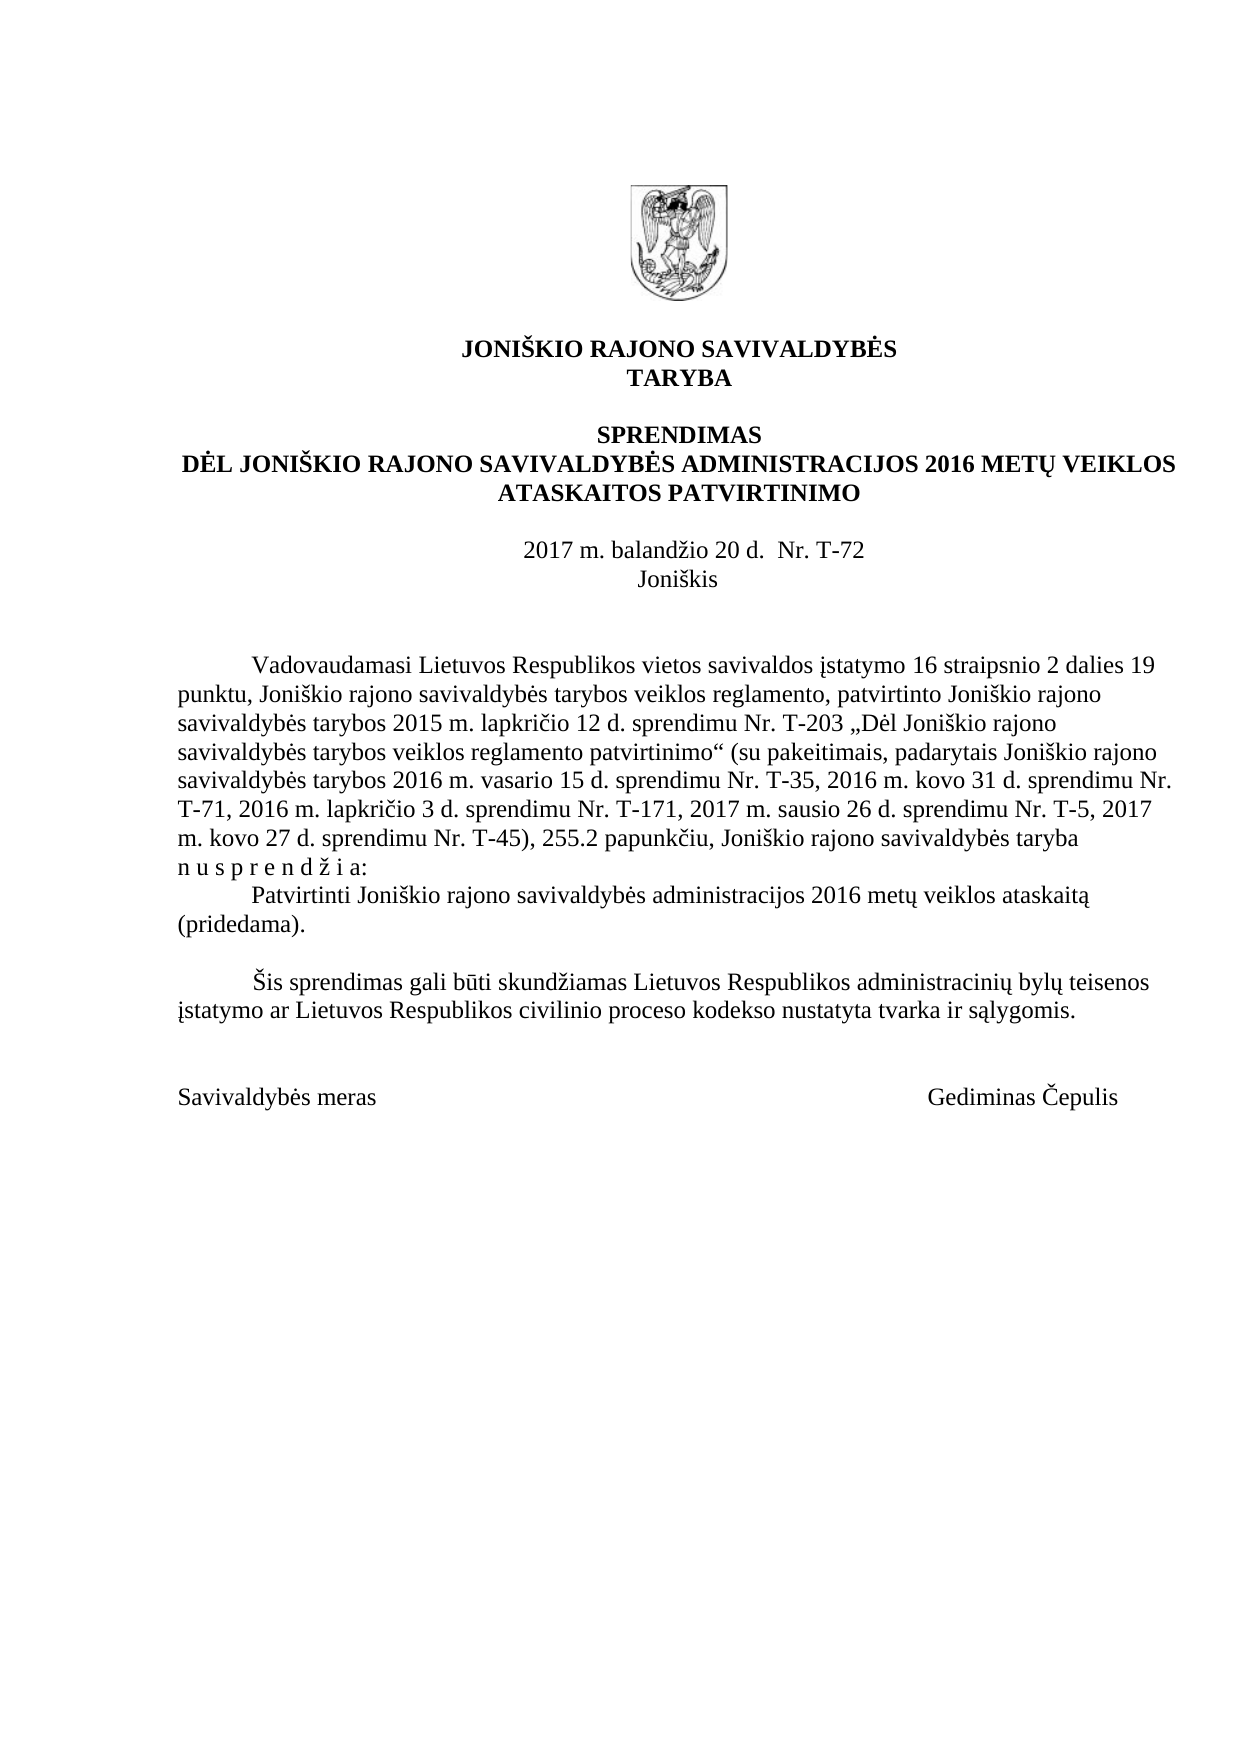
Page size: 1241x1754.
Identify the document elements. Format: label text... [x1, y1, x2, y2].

text 2017 m. balandžio 20 d. Nr. T-72 [207, 535, 1181, 564]
text n u s p r e n d ž i a: [177, 852, 1181, 880]
text DĖL JONIŠKIO RAJONO SAVIVALDYBĖS ADMINISTRACIJOS 2016 METŲ VEIKLOS ATASKAITOS PATVIRTINIMO [177, 449, 1181, 507]
text Vadovaudamasi Lietuvos Respublikos vietos savivaldos įstatymo 16 straipsnio 2 dalies 19 punktu, Joniškio rajono savivaldybės tarybos veiklos reglamento, patvirtinto Joniškio rajono savivaldybės tarybos 2015 m. lapkričio 12 d. sprendimu Nr. T-203 „Dėl Joniškio rajono savivaldybės tarybos veiklos reglamento patvirtinimo“ (su pakeitimais, padarytais Joniškio rajono savivaldybės tarybos 2016 m. vasario 15 d. sprendimu Nr. T-35, 2016 m. kovo 31 d. sprendimu Nr. T-71, 2016 m. lapkričio 3 d. sprendimu Nr. T-171, 2017 m. sausio 26 d. sprendimu Nr. T-5, 2017 m. kovo 27 d. sprendimu Nr. T-45), 255.2 papunkčiu, Joniškio rajono savivaldybės taryba [177, 650, 1181, 852]
text Joniškis [174, 564, 1181, 593]
text Savivaldybės meras Gediminas Čepulis [177, 1082, 1181, 1110]
text SPRENDIMAS [177, 420, 1181, 449]
text Šis sprendimas gali būti skundžiamas Lietuvos Respublikos administracinių bylų teisenos įstatymo ar Lietuvos Respublikos civilinio proceso kodekso nustatyta tvarka ir sąlygomis. [177, 967, 1181, 1024]
text Joniškio rajono savivaldybės TARYBA [177, 334, 1181, 392]
text Patvirtinti Joniškio rajono savivaldybės administracijos 2016 metų veiklos ataskaitą (pridedama). [177, 880, 1181, 938]
